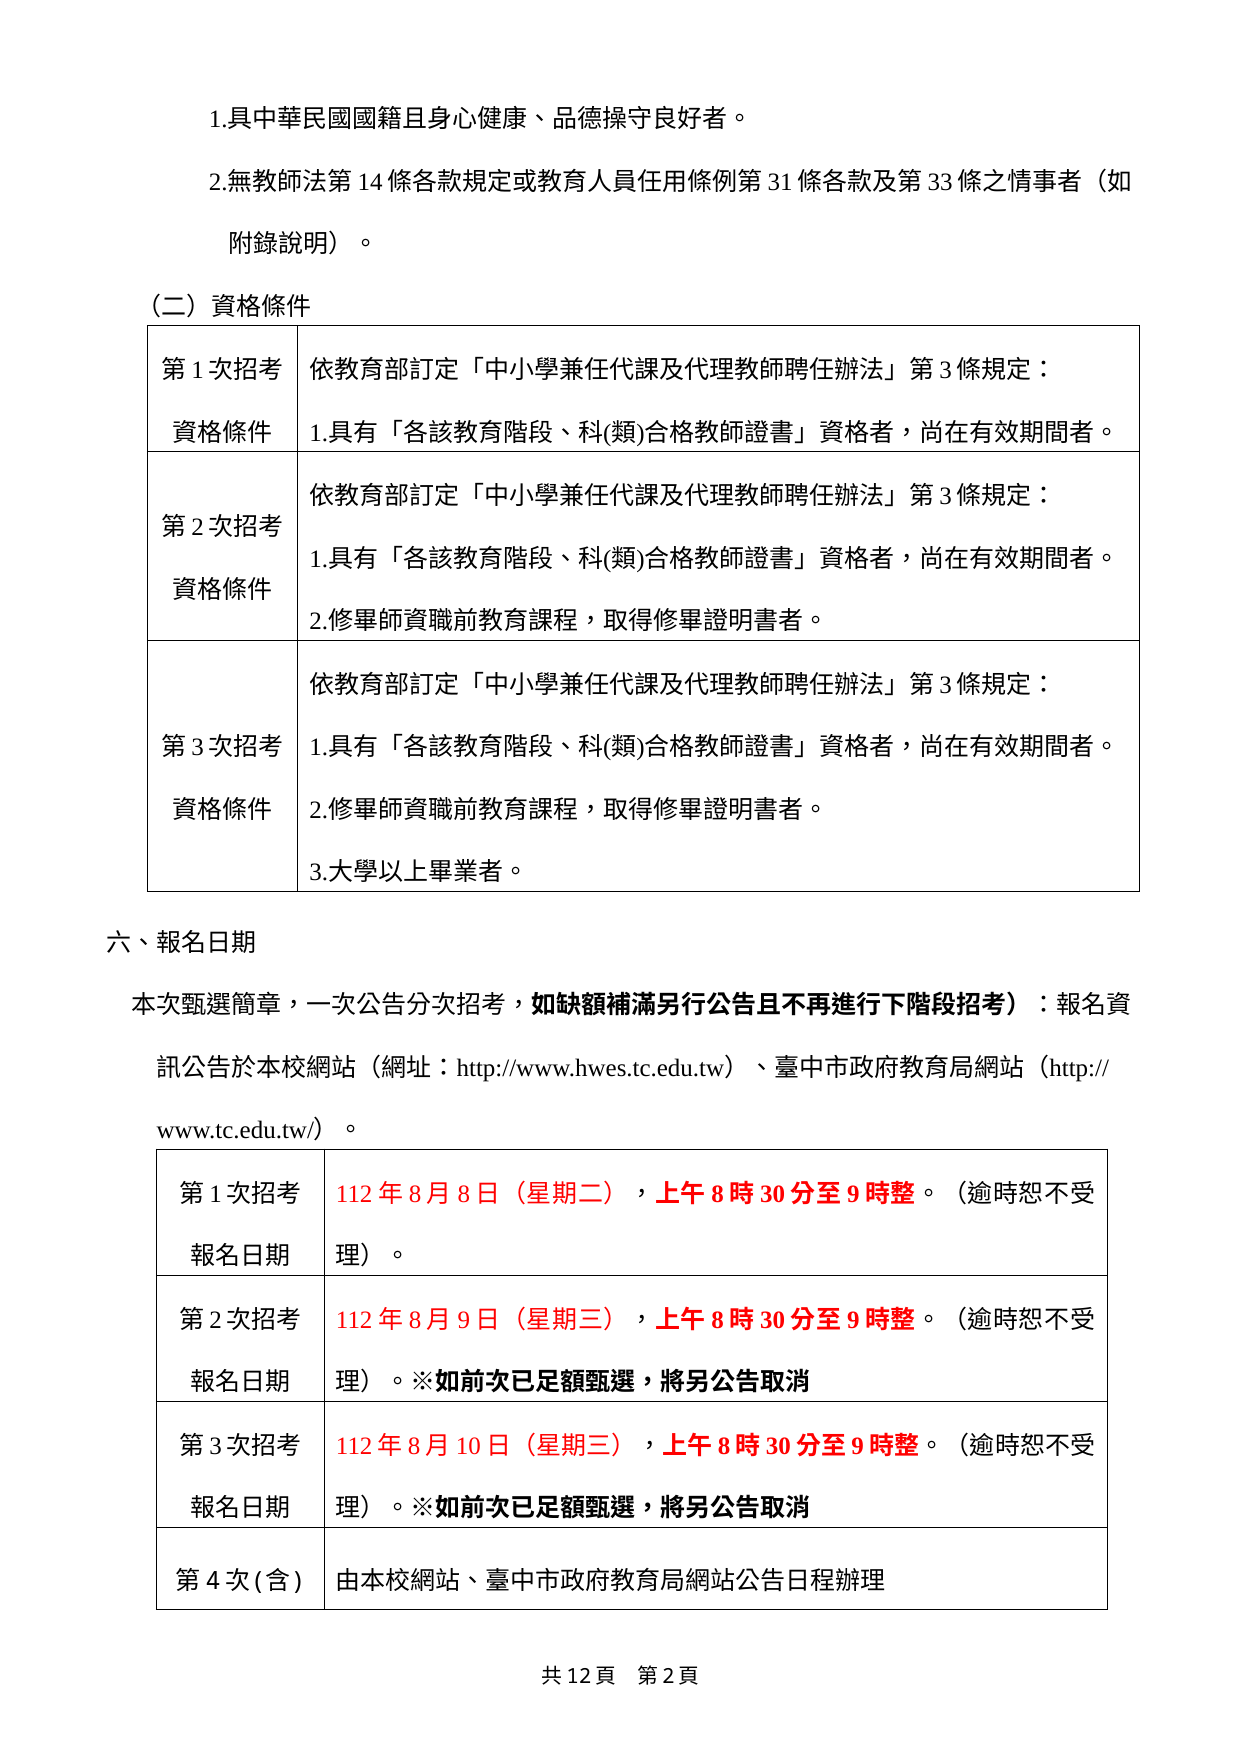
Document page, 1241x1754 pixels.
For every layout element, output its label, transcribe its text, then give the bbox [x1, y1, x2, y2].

table_cell 112年8月9日（星期三），上午8時30分至9時整。（逾時恕不受理）。※如前次已足額甄選，將另公告取消 [325, 1276, 1107, 1401]
text （二）資格條件 [136, 262, 1134, 325]
table_header 第1次招考資格條件 [148, 326, 297, 451]
table_cell 第2次招考 報名日期 [157, 1276, 324, 1401]
table_header 第1次招考 報名日期 [157, 1150, 324, 1274]
table_cell 由本校網站、臺中市政府教育局網站公告日程辦理 [325, 1528, 1107, 1609]
text 本次甄選簡章，一次公告分次招考，如缺額補滿另行公告且不再進行下階段招考）：報名資訊公告於本校網站（網址：http://www.hwes.tc.edu.tw）、臺中市政府教育局網站（http://www.tc.edu.tw/）。 [106, 961, 1134, 1148]
text 2.無教師法第14條各款規定或教育人員任用條例第31條各款及第33條之情事者（如附錄說明）。 [209, 137, 1134, 262]
table_cell 第3次招考資格條件 [148, 641, 297, 891]
table_header 依教育部訂定「中小學兼任代課及代理教師聘任辦法」第3條規定： 1.具有「各該教育階段、科(類)合格教師證書」資格者，尚在有效期間者。 [298, 326, 1139, 451]
text 1.具中華民國國籍且身心健康、品德操守良好者。 [209, 75, 1134, 137]
table_cell 依教育部訂定「中小學兼任代課及代理教師聘任辦法」第3條規定： 1.具有「各該教育階段、科(類)合格教師證書」資格者，尚在有效期間者。 2.修畢師資職前教育課程，取得修畢證明書者。 3.大學以上畢業者。 [298, 641, 1139, 891]
text 六、報名日期 [106, 898, 1134, 961]
table_cell 依教育部訂定「中小學兼任代課及代理教師聘任辦法」第3條規定： 1.具有「各該教育階段、科(類)合格教師證書」資格者，尚在有效期間者。 2.修畢師資職前教育課程，取得修畢證明書者。 [298, 452, 1139, 639]
table_cell 第4次(含) [157, 1528, 324, 1609]
table_cell 112年8月10日（星期三），上午8時30分至9時整。（逾時恕不受理）。※如前次已足額甄選，將另公告取消 [325, 1402, 1107, 1527]
table_cell 第2次招考資格條件 [148, 452, 297, 639]
table_cell 第3次招考 報名日期 [157, 1402, 324, 1527]
table_header 112年8月8日（星期二），上午8時30分至9時整。（逾時恕不受理）。 [325, 1150, 1107, 1274]
